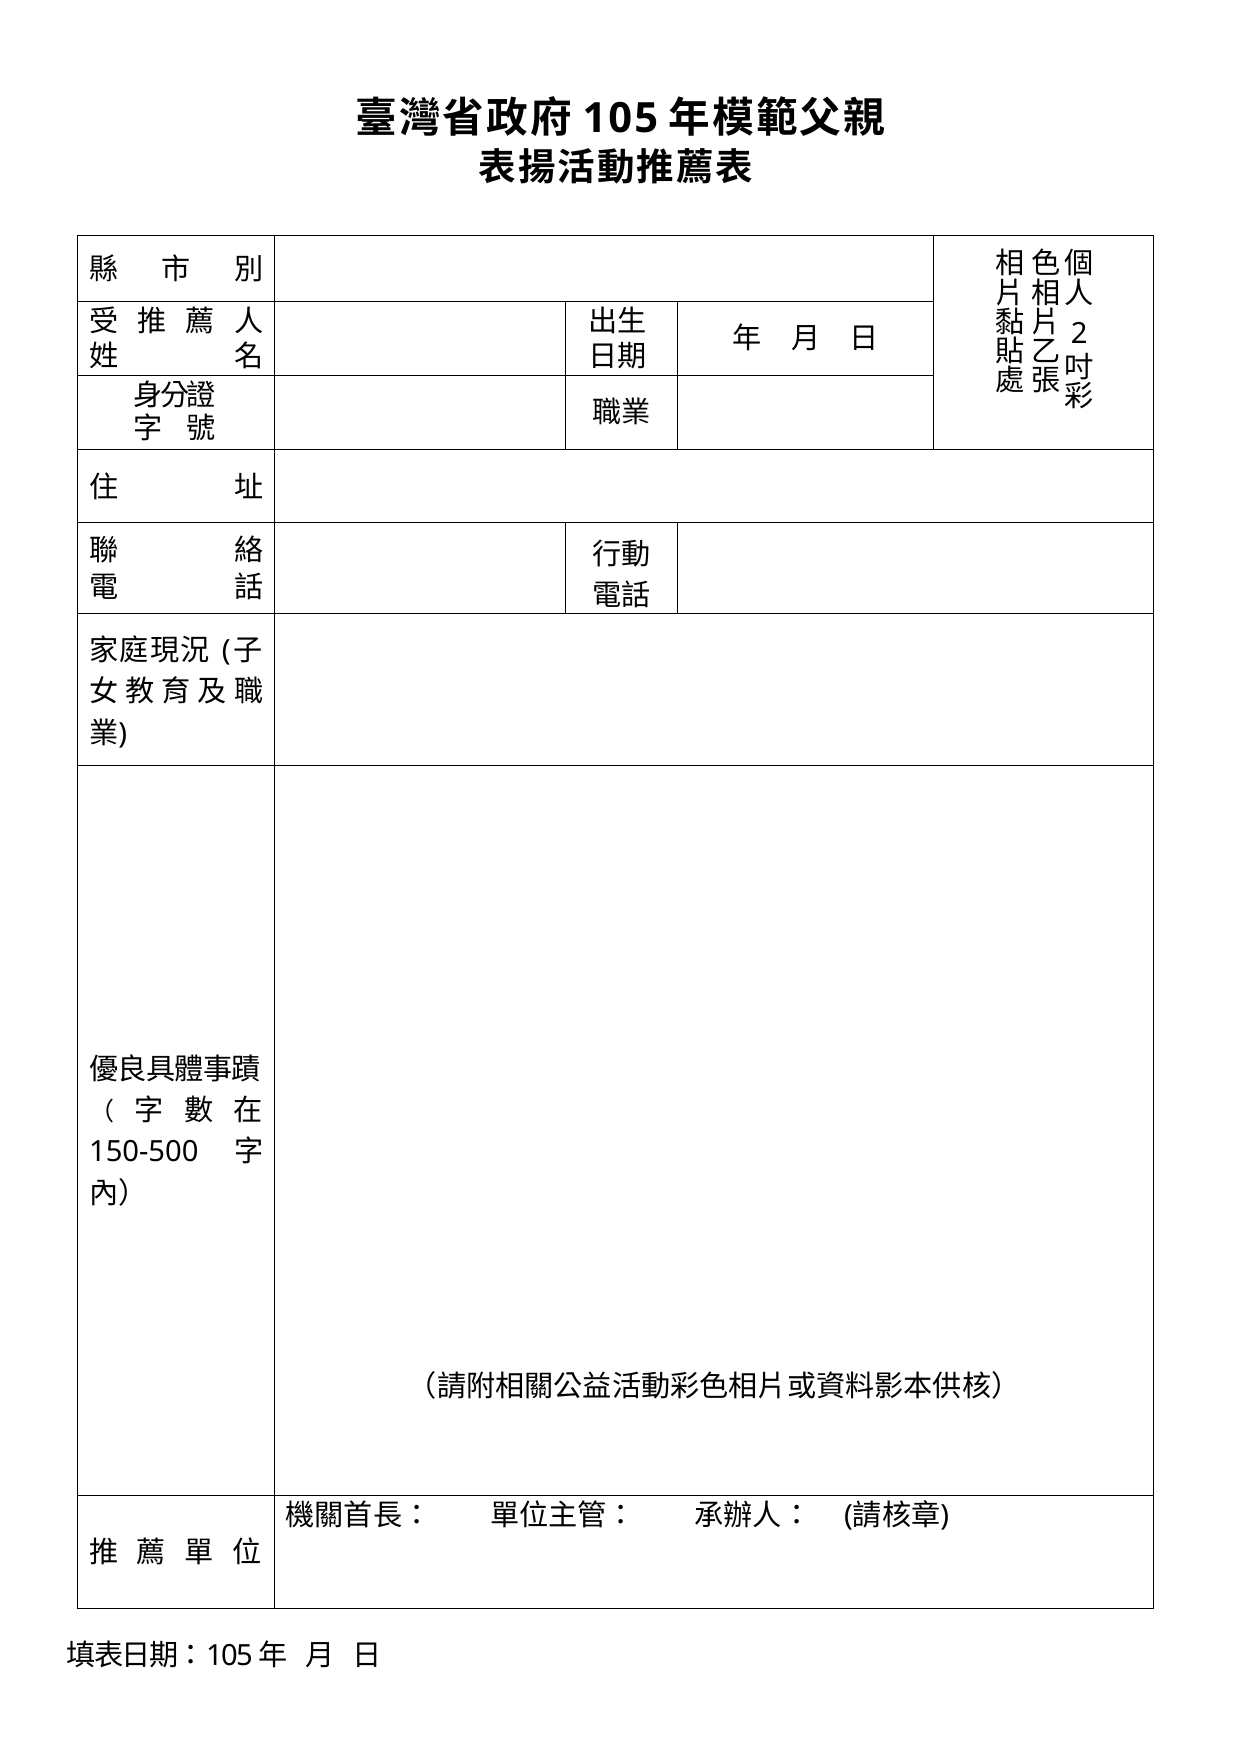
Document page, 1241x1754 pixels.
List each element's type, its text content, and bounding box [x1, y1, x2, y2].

table_header 縣市別 [78, 236, 274, 301]
table_cell [275, 450, 1153, 522]
table_cell [678, 376, 933, 449]
text 填表日期：105年 月 日 [53, 1640, 1187, 1671]
table_cell 機關首長： 單位主管： 承辦人： (請核章) [275, 1496, 1153, 1608]
table_header [275, 236, 933, 301]
table_header 個人2吋彩色相片乙張 相片黏貼處 [934, 236, 1153, 449]
table_cell 年 月 日 [678, 302, 933, 374]
text 臺灣省政府105年模範父親 [53, 94, 1187, 142]
table_cell [275, 302, 565, 374]
text 表揚活動推薦表 [78, 142, 1153, 190]
table_cell 受推薦人 姓名 [78, 302, 274, 374]
table_cell 聯絡 電話 [78, 523, 274, 613]
table_cell 出生 日期 [566, 302, 677, 374]
table_cell [275, 376, 565, 449]
table_cell 優良具體事蹟 （字數在150-500字內） [78, 766, 274, 1495]
table_cell [678, 523, 1153, 613]
table_cell （請附相關公益活動彩色相片或資料影本供核） [275, 766, 1153, 1495]
table_cell 住址 [78, 450, 274, 522]
table_cell [275, 614, 1153, 765]
table_cell [275, 523, 565, 613]
table_cell 職業 [566, 376, 677, 449]
table_cell 家庭現況 (子女教育及職業) [78, 614, 274, 765]
table_cell 推薦單位 [78, 1496, 274, 1608]
table_cell 行動 電話 [566, 523, 677, 613]
table_cell 身分證 字 號 [78, 376, 274, 449]
